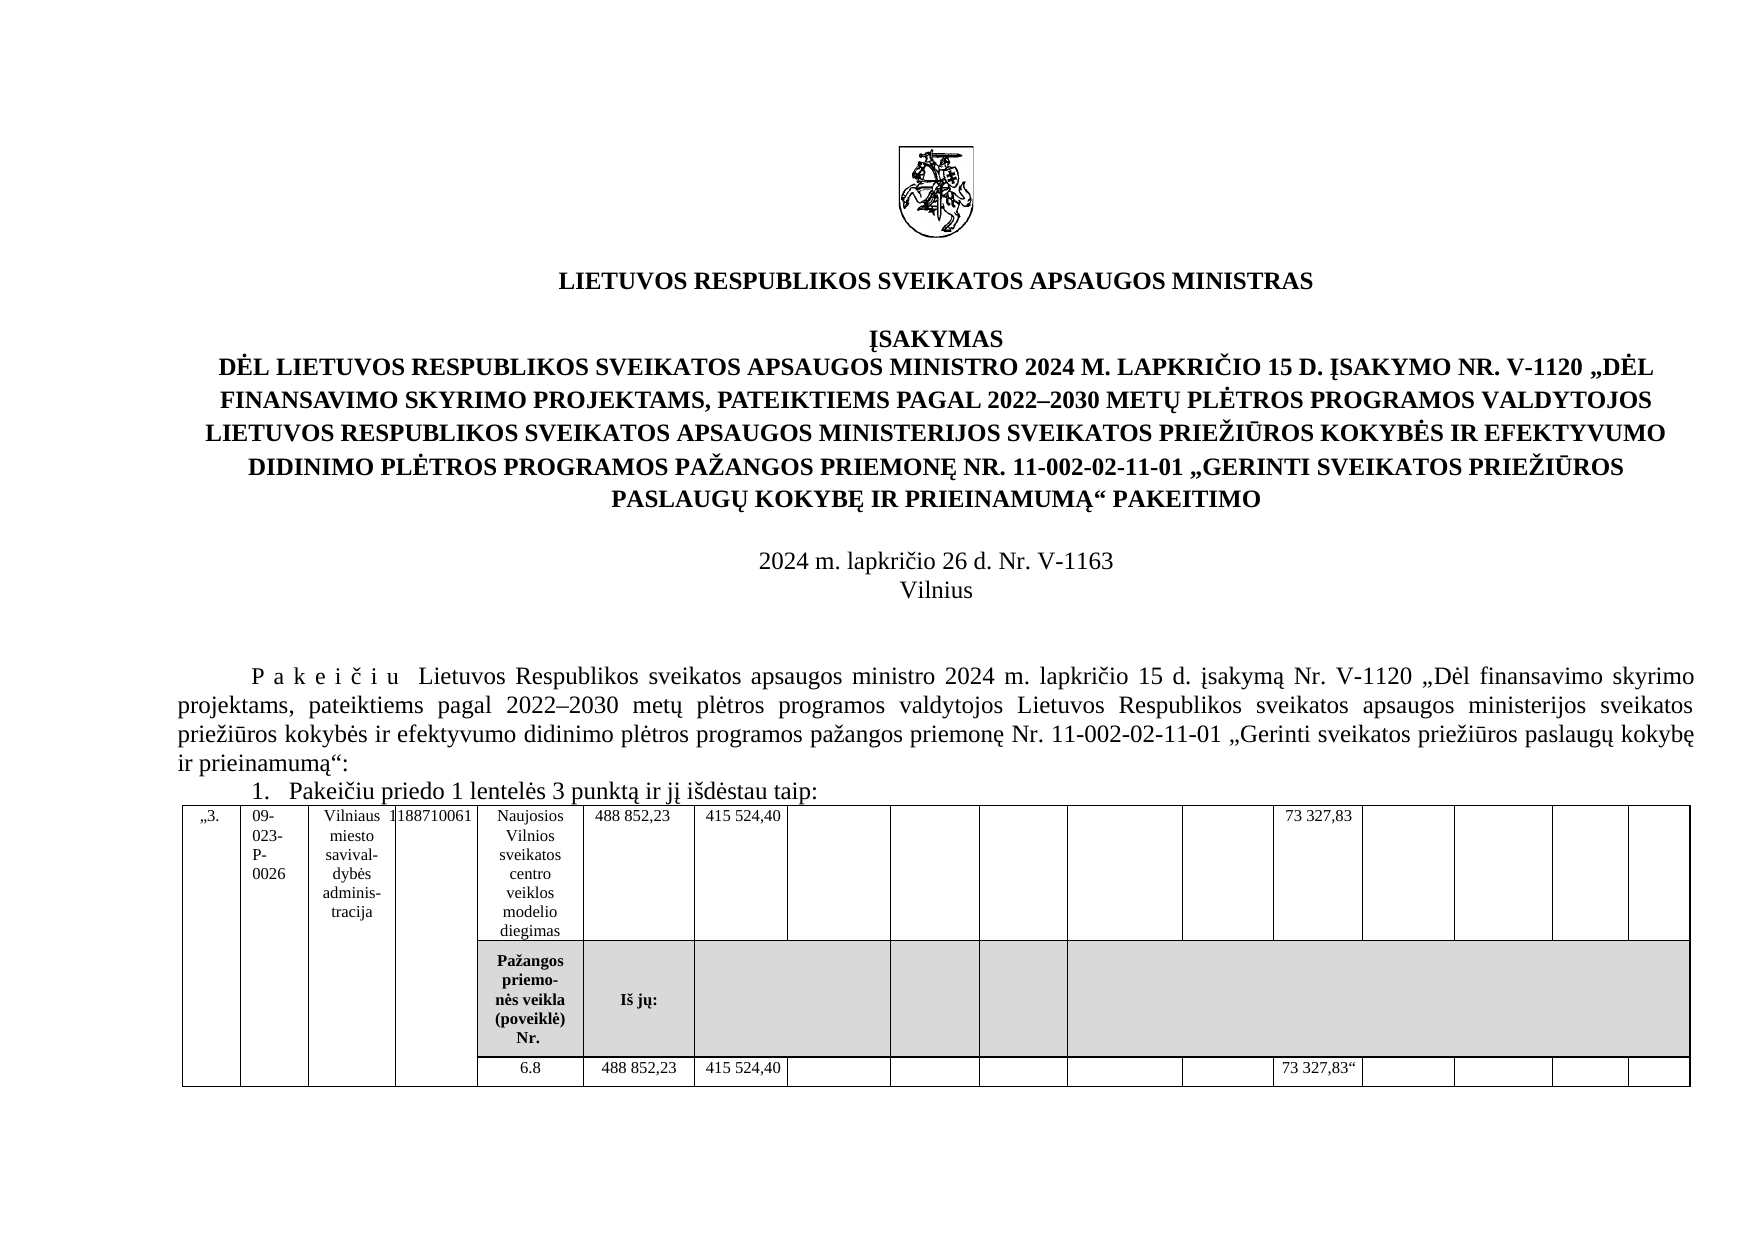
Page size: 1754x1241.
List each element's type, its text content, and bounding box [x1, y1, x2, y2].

table_cell 6.8 [478, 1058, 583, 1086]
table_header Naujosios Vilnios sveikatos centro veiklos modelio diegimas [478, 806, 583, 940]
table_cell 73 327,83“ [1274, 1058, 1362, 1086]
table_cell [1183, 1058, 1273, 1086]
table_header [891, 806, 979, 940]
table_cell [1629, 1058, 1689, 1086]
table_header [1553, 806, 1628, 940]
text LIETUVOS RESPUBLIKOS SVEIKATOS APSAUGOS MINISTRAS [177, 266, 1695, 295]
table_cell [980, 1058, 1067, 1086]
text Vilnius [177, 575, 1695, 604]
text 2024 m. lapkričio 26 d. Nr. V-1163 [177, 546, 1695, 575]
table_cell [1363, 1058, 1454, 1086]
table_cell [980, 941, 1067, 1056]
table_header [1183, 806, 1273, 940]
table_cell 488 852,23 [584, 1058, 694, 1086]
table_header [1363, 806, 1454, 940]
table_cell Pažangos priemo- nės veikla (poveiklė) Nr. [478, 941, 583, 1056]
table_header [1629, 806, 1689, 940]
text ĮSAKYMAS [177, 324, 1695, 352]
table_header 415 524,40 [695, 806, 787, 940]
table_header „3. [183, 806, 240, 1086]
table_cell [1068, 1058, 1182, 1086]
text P a k e i č i u Lietuvos Respublikos sveikatos apsaugos ministro 2024 m. lapkričio 15 d. įsakymą Nr. V-1120 „Dėl finansavimo skyrimo projektams, pateiktiems pagal 2022–2030 metų plėtros programos valdytojos Lietuvos Respublikos sveikatos apsaugos ministerijos sveikatos priežiūros kokybės ir efektyvumo didinimo plėtros programos pažangos priemonę Nr. 11-002-02-11-01 „Gerinti sveikatos priežiūros paslaugų kokybę ir prieinamumą“: [177, 661, 1695, 776]
table_cell [891, 941, 979, 1056]
table_cell [1553, 1058, 1628, 1086]
table_header [980, 806, 1067, 940]
table_cell [788, 1058, 890, 1086]
table_header 73 327,83 [1274, 806, 1362, 940]
table_header 488 852,23 [584, 806, 694, 940]
table_header [788, 806, 890, 940]
table_cell Iš jų: [584, 941, 694, 1056]
table_cell [1068, 941, 1689, 1056]
text DĖL LIETUVOS RESPUBLIKOS SVEIKATOS APSAUGOS MINISTRO 2024 M. LAPKRIČIO 15 D. ĮSAKYMO NR. V-1120 „DĖL FINANSAVIMO SKYRIMO PROJEKTAMS, PATEIKTIEMS PAGAL 2022–2030 METŲ PLĖTROS PROGRAMOS VALDYTOJOS LIETUVOS RESPUBLIKOS SVEIKATOS APSAUGOS MINISTERIJOS SVEIKATOS PRIEŽIŪROS KOKYBĖS IR EFEKTYVUMO DIDINIMO PLĖTROS PROGRAMOS PAŽANGOS PRIEMONĘ NR. 11-002-02-11-01 „GERINTI SVEIKATOS PRIEŽIŪROS PASLAUGŲ KOKYBĘ IR PRIEINAMUMĄ“ PAKEITIMO [177, 352, 1695, 513]
table_cell [891, 1058, 979, 1086]
table_cell 415 524,40 [695, 1058, 787, 1086]
table_header 09-023-P-0026 [241, 806, 308, 1086]
table_cell [1455, 1058, 1552, 1086]
table_header [1455, 806, 1552, 940]
table_header [1068, 806, 1182, 940]
table_cell [695, 941, 890, 1056]
table_header 1188710061 [396, 806, 477, 1086]
text 1. Pakeičiu priedo 1 lentelės 3 punktą ir jį išdėstau taip: [251, 776, 1695, 805]
table_header Vilniaus miesto savival-dybės adminis-tracija [309, 806, 395, 1086]
